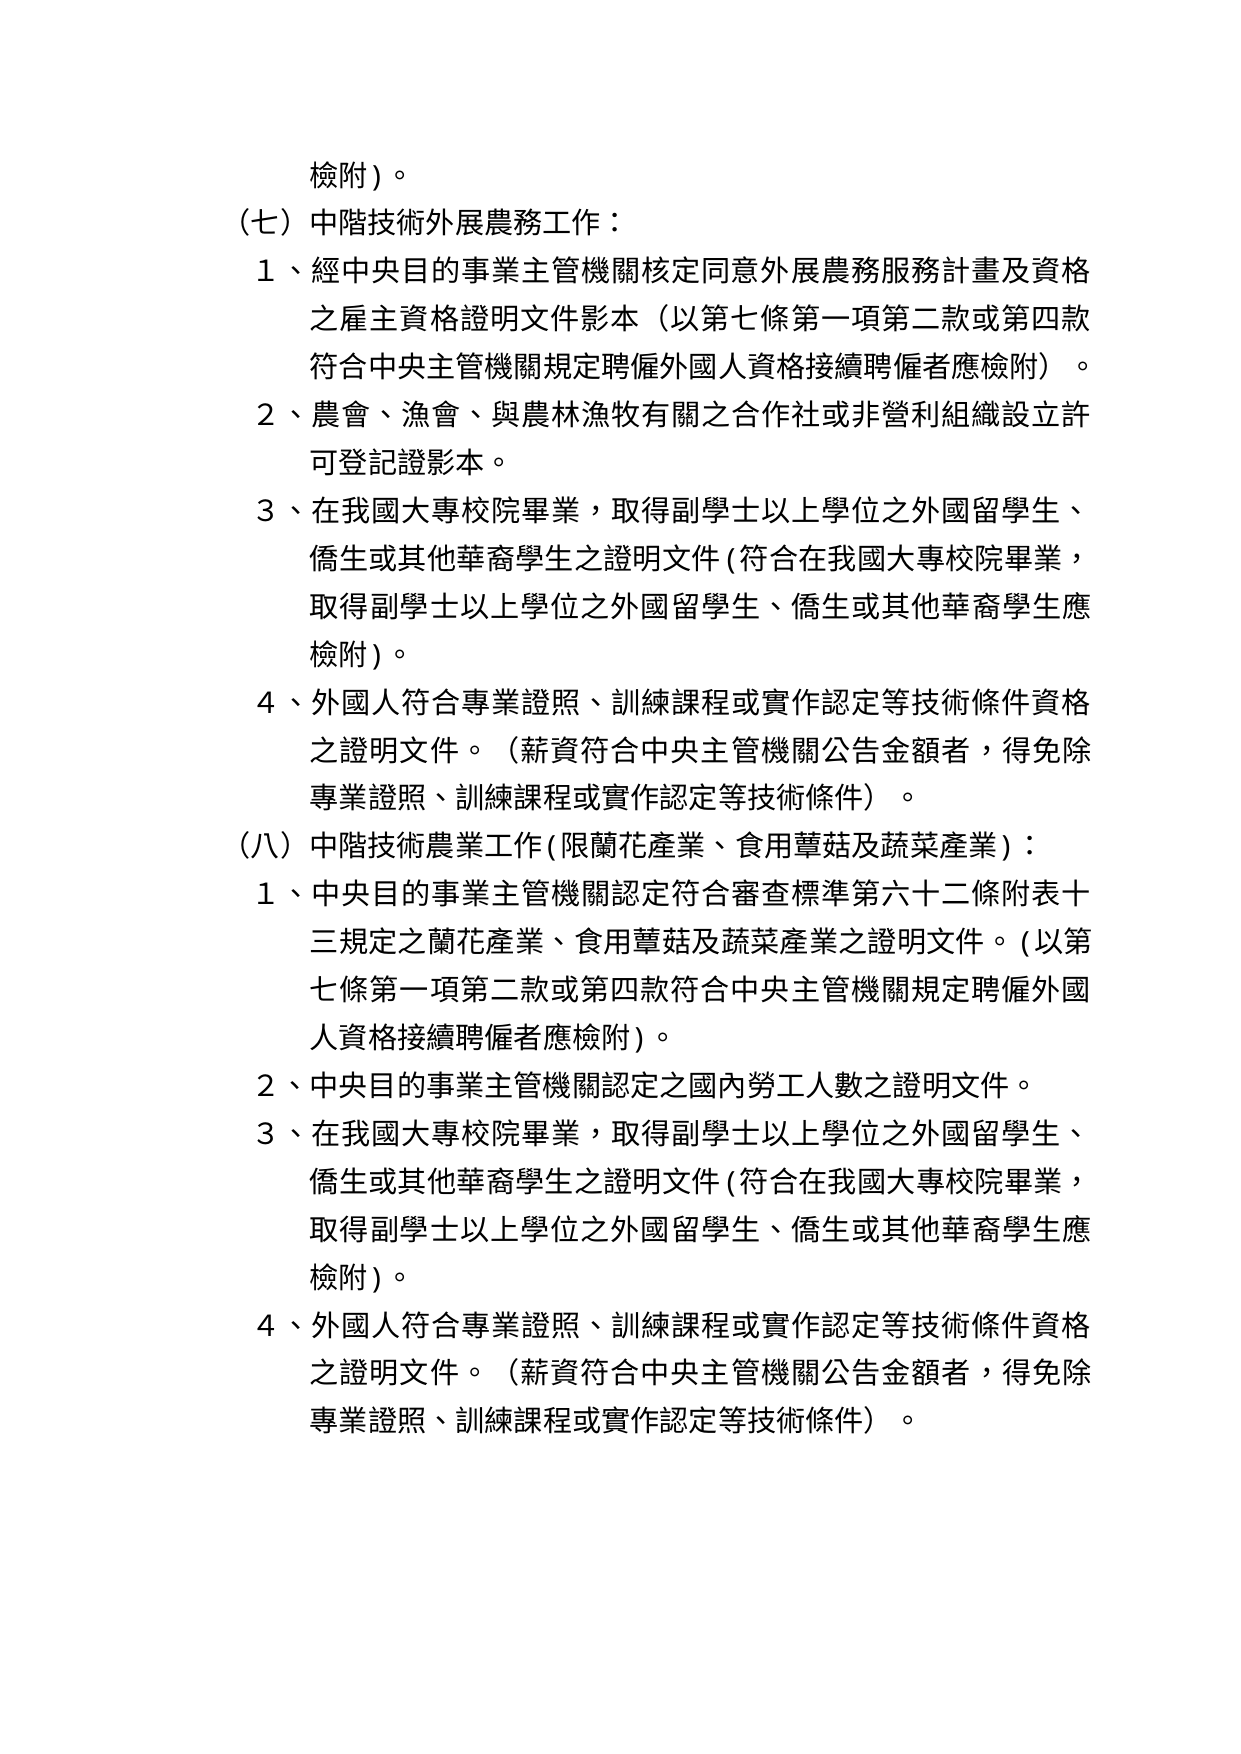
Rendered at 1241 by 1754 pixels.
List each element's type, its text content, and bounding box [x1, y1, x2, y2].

text １、經中央目的事業主管機關核定同意外展農務服務計畫及資格之雇主資格證明文件影本（以第七條第一項第二款或第四款符合中央主管機關規定聘僱外國人資格接續聘僱者應檢附）。 [251, 243, 1092, 387]
text ４、外國人符合專業證照、訓練課程或實作認定等技術條件資格之證明文件。（薪資符合中央主管機關公告金額者，得免除專業證照、訓練課程或實作認定等技術條件）。 [251, 1298, 1092, 1441]
text ４、外國人符合專業證照、訓練課程或實作認定等技術條件資格之證明文件。（薪資符合中央主管機關公告金額者，得免除專業證照、訓練課程或實作認定等技術條件）。 [251, 675, 1092, 818]
text １、中央目的事業主管機關認定符合審查標準第六十二條附表十三規定之蘭花產業、食用蕈菇及蔬菜產業之證明文件。(以第七條第一項第二款或第四款符合中央主管機關規定聘僱外國人資格接續聘僱者應檢附)。 [251, 866, 1092, 1058]
text ２、中央目的事業主管機關認定之國內勞工人數之證明文件。 [251, 1058, 1092, 1106]
text （八）中階技術農業工作(限蘭花產業、食用蕈菇及蔬菜產業)： [221, 818, 1092, 866]
text １４、在我國大專校院畢業，取得副學士以上學位之外國留學生、僑生或其他華裔學生之證明文件(符合在我國大專校院畢業，取得副學士以上學位之外國留學生、僑生或其他華裔學生應檢附)。 [251, 148, 1092, 196]
text ３、在我國大專校院畢業，取得副學士以上學位之外國留學生、僑生或其他華裔學生之證明文件(符合在我國大專校院畢業，取得副學士以上學位之外國留學生、僑生或其他華裔學生應檢附)。 [251, 483, 1092, 675]
text （七）中階技術外展農務工作： [221, 196, 1092, 243]
text ３、在我國大專校院畢業，取得副學士以上學位之外國留學生、僑生或其他華裔學生之證明文件(符合在我國大專校院畢業，取得副學士以上學位之外國留學生、僑生或其他華裔學生應檢附)。 [251, 1106, 1092, 1298]
text ２、農會、漁會、與農林漁牧有關之合作社或非營利組織設立許可登記證影本。 [251, 387, 1092, 483]
